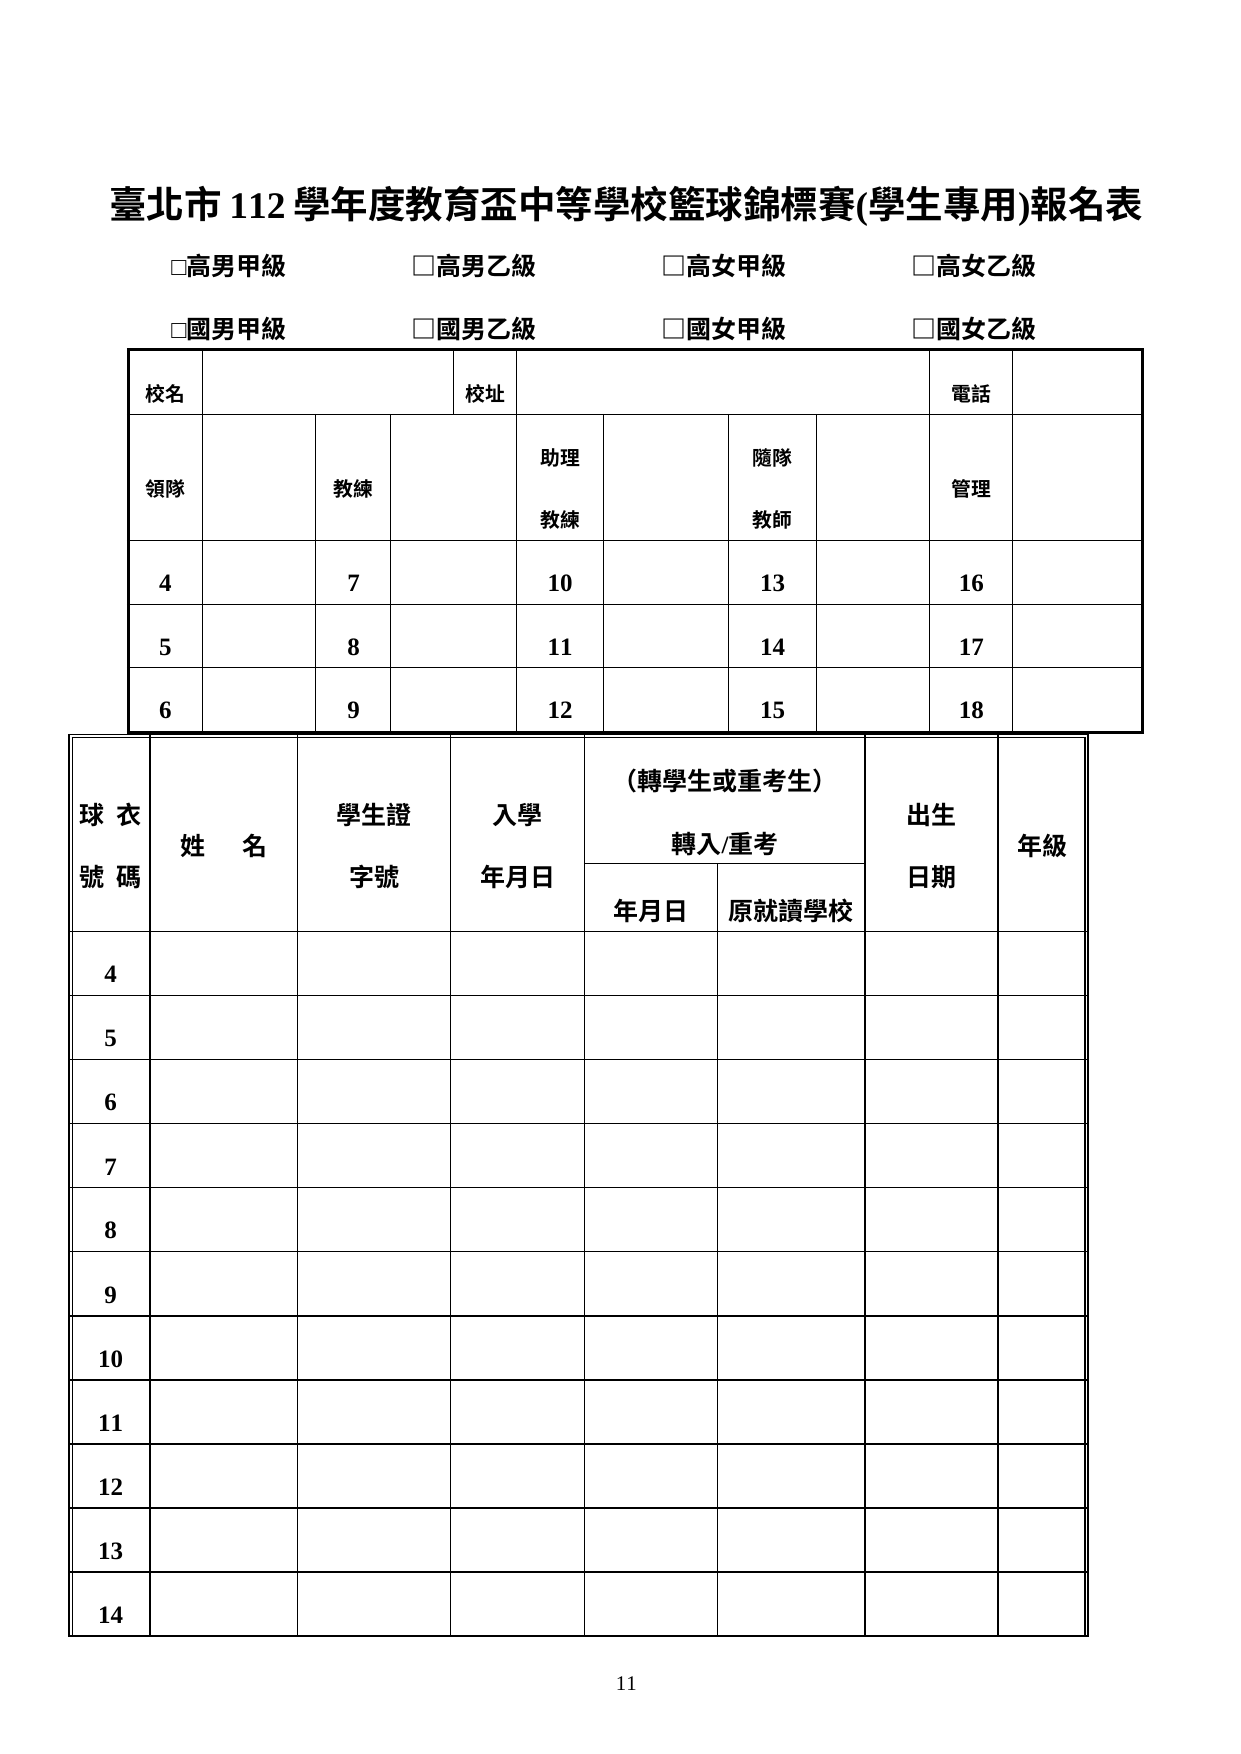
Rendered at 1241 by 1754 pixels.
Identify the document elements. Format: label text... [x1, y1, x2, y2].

table_cell [866, 1445, 997, 1507]
table_cell [866, 1188, 997, 1251]
table_cell [298, 1188, 450, 1251]
table_cell [999, 932, 1084, 994]
table_cell [151, 1509, 297, 1571]
table_cell [203, 415, 315, 540]
table_cell [151, 1317, 297, 1379]
table_cell [151, 932, 297, 994]
text □國男甲級 □國男乙級 □國女甲級 □國女乙級 [71, 286, 1181, 348]
table_cell [151, 1381, 297, 1443]
table_cell 13 [73, 1509, 149, 1571]
table_cell 18 [930, 668, 1012, 731]
table_cell 10 [73, 1317, 149, 1379]
table_cell [1013, 541, 1141, 603]
table_cell [451, 932, 584, 994]
table_header [1013, 351, 1141, 414]
table_cell 6 [130, 668, 202, 731]
table_cell [391, 605, 516, 667]
table_cell 12 [73, 1445, 149, 1507]
table_cell 7 [73, 1124, 149, 1187]
table_cell [604, 668, 728, 731]
table_cell [718, 1188, 864, 1251]
table_cell [451, 1252, 584, 1315]
table_cell [151, 1252, 297, 1315]
table_header 球 衣 號 碼 [73, 738, 149, 931]
table_cell 管理 [930, 415, 1012, 540]
table_cell [451, 1381, 584, 1443]
table_cell 隨隊 教師 [729, 415, 816, 540]
table_cell 5 [130, 605, 202, 667]
table_cell 5 [73, 996, 149, 1059]
table_cell [817, 668, 929, 731]
table_cell 領隊 [130, 415, 202, 540]
table_cell 15 [729, 668, 816, 731]
table_cell [866, 1509, 997, 1571]
table_cell [585, 1317, 717, 1379]
table_cell [391, 541, 516, 603]
table_cell [718, 1060, 864, 1123]
table_cell [298, 1060, 450, 1123]
table_cell [451, 1573, 584, 1635]
table_cell 14 [73, 1573, 149, 1635]
text □高男甲級 □高男乙級 □高女甲級 □高女乙級 [71, 223, 1181, 286]
table_header 校址 [454, 351, 516, 414]
table_header [203, 351, 453, 414]
table_cell 原就讀學校 [718, 864, 864, 931]
table_cell [817, 541, 929, 603]
table_cell [718, 932, 864, 994]
table_cell [151, 1124, 297, 1187]
table_cell [585, 1509, 717, 1571]
table_header 年級 [999, 738, 1084, 931]
table_cell 8 [73, 1188, 149, 1251]
table_header 姓 名 [151, 738, 297, 931]
table_cell 4 [130, 541, 202, 603]
table_cell [298, 996, 450, 1059]
table_cell [298, 1381, 450, 1443]
table_cell [718, 1509, 864, 1571]
table_cell [999, 1188, 1084, 1251]
table_cell [866, 932, 997, 994]
table_cell [866, 1124, 997, 1187]
table_cell [391, 415, 516, 540]
table_cell [999, 1060, 1084, 1123]
table_header （轉學生或重考生） 轉入/重考 [585, 738, 864, 863]
table_cell [585, 1445, 717, 1507]
table_cell 9 [73, 1252, 149, 1315]
table_cell [866, 1381, 997, 1443]
table_cell [718, 1573, 864, 1635]
table_cell [1013, 605, 1141, 667]
table_cell 助理 教練 [517, 415, 603, 540]
table_cell 4 [73, 932, 149, 994]
text 臺北市112學年度教育盃中等學校籃球錦標賽(學生專用)報名表 [71, 161, 1181, 223]
table_cell [585, 1252, 717, 1315]
table_cell [151, 1188, 297, 1251]
table_cell [298, 932, 450, 994]
table_cell [585, 932, 717, 994]
table_cell 9 [316, 668, 390, 731]
table_cell [718, 1124, 864, 1187]
table_cell [604, 605, 728, 667]
table_cell [298, 1573, 450, 1635]
table_cell [604, 415, 728, 540]
table_header 出生 日期 [866, 738, 997, 931]
table_cell [817, 415, 929, 540]
table_cell [999, 1252, 1084, 1315]
table_cell [999, 1573, 1084, 1635]
table_cell 7 [316, 541, 390, 603]
table_cell [999, 1317, 1084, 1379]
table_cell 11 [517, 605, 603, 667]
table_cell [866, 1060, 997, 1123]
table_cell [151, 1573, 297, 1635]
table_cell [999, 1445, 1084, 1507]
table_cell [999, 996, 1084, 1059]
table_cell [298, 1124, 450, 1187]
table_header 學生證 字號 [298, 738, 450, 931]
table_cell [151, 996, 297, 1059]
table_cell [391, 668, 516, 731]
table_cell [999, 1124, 1084, 1187]
table_cell 教練 [316, 415, 390, 540]
table_cell [585, 1060, 717, 1123]
table_cell 14 [729, 605, 816, 667]
table_cell [298, 1317, 450, 1379]
table_cell [151, 1445, 297, 1507]
table_cell [718, 1317, 864, 1379]
table_header 電話 [930, 351, 1012, 414]
table_cell 6 [73, 1060, 149, 1123]
table_cell 年月日 [585, 864, 717, 931]
table_cell [718, 996, 864, 1059]
table_cell 11 [73, 1381, 149, 1443]
table_cell [298, 1509, 450, 1571]
table_cell [718, 1252, 864, 1315]
table_cell [866, 1573, 997, 1635]
table_cell [718, 1381, 864, 1443]
table_cell [151, 1060, 297, 1123]
table_cell [451, 1188, 584, 1251]
table_cell [451, 1060, 584, 1123]
table_cell [203, 605, 315, 667]
table_cell [999, 1509, 1084, 1571]
table_cell [451, 1317, 584, 1379]
table_cell [203, 668, 315, 731]
table_cell 17 [930, 605, 1012, 667]
table_cell [866, 1317, 997, 1379]
table_cell [585, 996, 717, 1059]
table_cell [451, 1124, 584, 1187]
table_cell [203, 541, 315, 603]
table_cell [585, 1573, 717, 1635]
table_cell 10 [517, 541, 603, 603]
table_cell [585, 1381, 717, 1443]
table_cell [451, 1445, 584, 1507]
table_cell 8 [316, 605, 390, 667]
table_cell [604, 541, 728, 603]
table_cell [866, 1252, 997, 1315]
table_cell [451, 996, 584, 1059]
table_cell [585, 1124, 717, 1187]
table_cell 12 [517, 668, 603, 731]
table_cell [718, 1445, 864, 1507]
table_header 入學 年月日 [451, 738, 584, 931]
table_cell [866, 996, 997, 1059]
table_header 校名 [130, 351, 202, 414]
table_cell [585, 1188, 717, 1251]
table_cell [1013, 415, 1141, 540]
table_cell 13 [729, 541, 816, 603]
table_cell [817, 605, 929, 667]
table_cell [1013, 668, 1141, 731]
table_cell [999, 1381, 1084, 1443]
table_cell 16 [930, 541, 1012, 603]
table_header [517, 351, 929, 414]
table_cell [298, 1252, 450, 1315]
table_cell [451, 1509, 584, 1571]
table_cell [298, 1445, 450, 1507]
